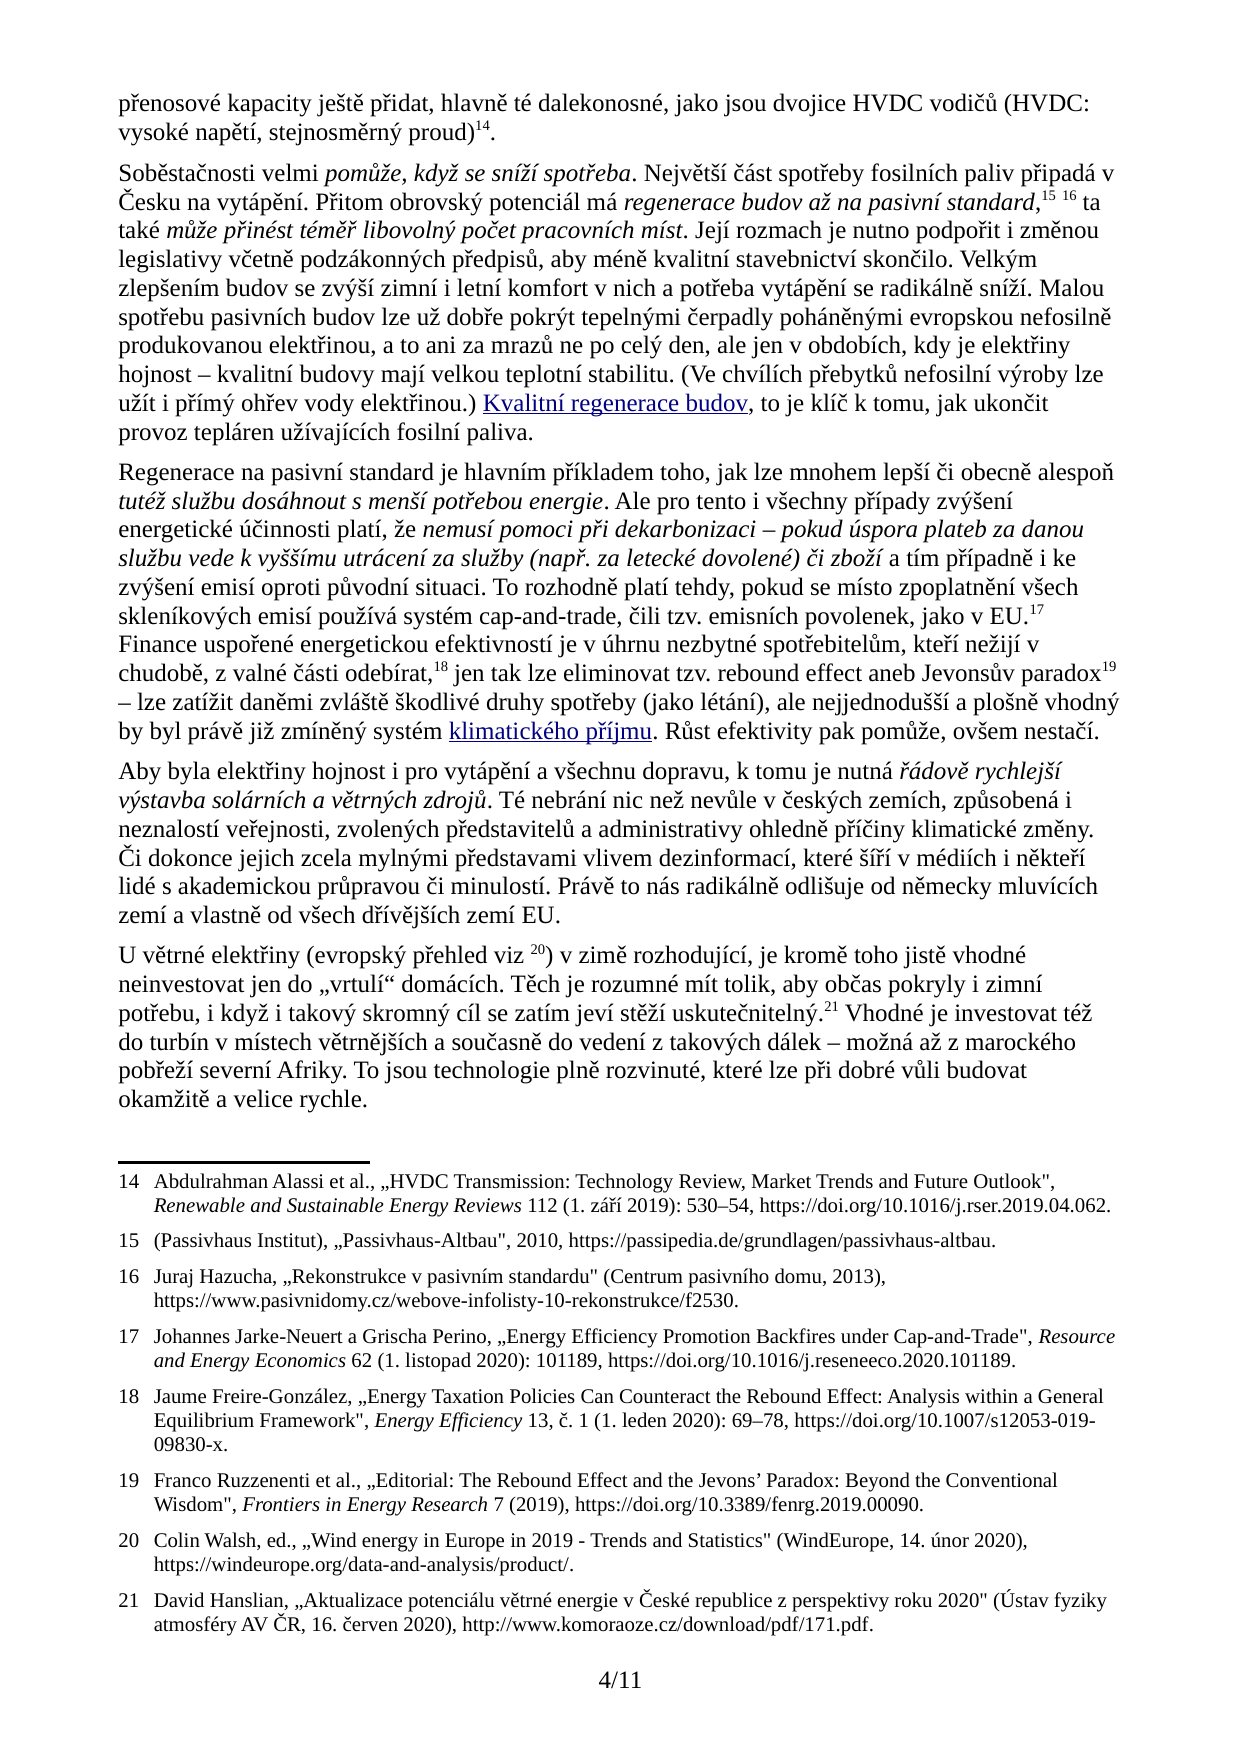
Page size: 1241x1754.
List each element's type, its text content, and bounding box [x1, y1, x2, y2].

text Soběstačnosti velmi pomůže, když se sníží spotřeba. Největší část spotřeby fosilních paliv připadá v Česku na vytápění. Přitom obrovský potenciál má regenerace budov až na pasivní standard, ta také může přinést téměř libovolný počet pracovních míst. Její rozmach je nutno podpořit i změnou legislativy včetně podzákonných předpisů, aby méně kvalitní stavebnictví skončilo. Velkým zlepšením budov se zvýší zimní i letní komfort v nich a potřeba vytápění se radikálně sníží. Malou spotřebu pasivních budov lze už dobře pokrýt tepelnými čerpadly poháněnými evropskou nefosilně produkovanou elektřinou, a to ani za mrazů ne po celý den, ale jen v obdobích, kdy je elektřiny hojnost – kvalitní budovy mají velkou teplotní stabilitu. (Ve chvílích přebytků nefosilní výroby lze užít i přímý ohřev vody elektřinou.) Kvalitní regenerace budov, to je klíč k tomu, jak ukončit provoz tepláren užívajících fosilní paliva. [118, 158, 1122, 445]
text U větrné elektřiny (evropský přehled viz ) v zimě rozhodující, je kromě toho jistě vhodné neinvestovat jen do „vrtulí“ domácích. Těch je rozumné mít tolik, aby občas pokryly i zimní potřebu, i když i takový skromný cíl se zatím jeví stěží uskutečnitelný. Vhodné je investovat též do turbín v místech větrnějších a současně do vedení z takových dálek – možná až z marockého pobřeží severní Afriky. To jsou technologie plně rozvinuté, které lze při dobré vůli budovat okamžitě a velice rychle. [118, 941, 1122, 1113]
text David Hanslian, „Aktualizace potenciálu větrné energie v České republice z perspektivy roku 2020" (Ústav fyziky atmosféry AV ČR, 16. červen 2020), http://www.komoraoze.cz/download/pdf/171.pdf. [118, 1588, 1122, 1636]
text (Passivhaus Institut), „Passivhaus-Altbau", 2010, https://passipedia.de/grundlagen/passivhaus-altbau. [118, 1228, 1122, 1252]
text Aby byla elektřiny hojnost i pro vytápění a všechnu dopravu, k tomu je nutná řádově rychlejší výstavba solárních a větrných zdrojů. Té nebrání nic než nevůle v českých zemích, způsobená i neznalostí veřejnosti, zvolených představitelů a administrativy ohledně příčiny klimatické změny. Či dokonce jejich zcela mylnými představami vlivem dezinformací, které šíří v médiích i někteří lidé s akademickou průpravou či minulostí. Právě to nás radikálně odlišuje od německy mluvících zemí a vlastně od všech dřívějších zemí EU. [118, 756, 1122, 929]
text Franco Ruzzenenti et al., „Editorial: The Rebound Effect and the Jevons’ Paradox: Beyond the Conventional Wisdom", Frontiers in Energy Research 7 (2019), https://doi.org/10.3389/fenrg.2019.00090. [118, 1468, 1122, 1516]
text Johannes Jarke-Neuert a Grischa Perino, „Energy Efficiency Promotion Backfires under Cap-and-Trade", Resource and Energy Economics 62 (1. listopad 2020): 101189, https://doi.org/10.1016/j.reseneeco.2020.101189. [118, 1324, 1122, 1372]
text Regenerace na pasivní standard je hlavním příkladem toho, jak lze mnohem lepší či obecně alespoň tutéž službu dosáhnout s menší potřebou energie. Ale pro tento i všechny případy zvýšení energetické účinnosti platí, že nemusí pomoci při dekarbonizaci – pokud úspora plateb za danou službu vede k vyššímu utrácení za služby (např. za letecké dovolené) či zboží a tím případně i ke zvýšení emisí oproti původní situaci. To rozhodně platí tehdy, pokud se místo zpoplatnění všech skleníkových emisí používá systém cap-and-trade, čili tzv. emisních povolenek, jako v EU. Finance uspořené energetickou efektivností je v úhrnu nezbytné spotřebitelům, kteří nežijí v chudobě, z valné části odebírat, jen tak lze eliminovat tzv. rebound effect aneb Jevonsův paradox – lze zatížit daněmi zvláště škodlivé druhy spotřeby (jako létání), ale nejjednodušší a plošně vhodný by byl právě již zmíněný systém klimatického příjmu. Růst efektivity pak pomůže, ovšem nestačí. [118, 457, 1122, 744]
text Abdulrahman Alassi et al., „HVDC Transmission: Technology Review, Market Trends and Future Outlook", Renewable and Sustainable Energy Reviews 112 (1. září 2019): 530–54, https://doi.org/10.1016/j.rser.2019.04.062. [118, 1168, 1122, 1217]
text přenosové kapacity ještě přidat, hlavně té dalekonosné, jako jsou dvojice HVDC vodičů (HVDC: vysoké napětí, stejnosměrný proud). [118, 88, 1122, 146]
text Colin Walsh, ed., „Wind energy in Europe in 2019 - Trends and Statistics" (WindEurope, 14. únor 2020), https://windeurope.org/data-and-analysis/product/. [118, 1528, 1122, 1576]
text Jaume Freire-González, „Energy Taxation Policies Can Counteract the Rebound Effect: Analysis within a General Equilibrium Framework", Energy Efficiency 13, č. 1 (1. leden 2020): 69–78, https://doi.org/10.1007/s12053-019-09830-x. [118, 1384, 1122, 1456]
text Juraj Hazucha, „Rekonstrukce v pasivním standardu" (Centrum pasivního domu, 2013), https://www.pasivnidomy.cz/webove-infolisty-10-rekonstrukce/f2530. [118, 1264, 1122, 1312]
